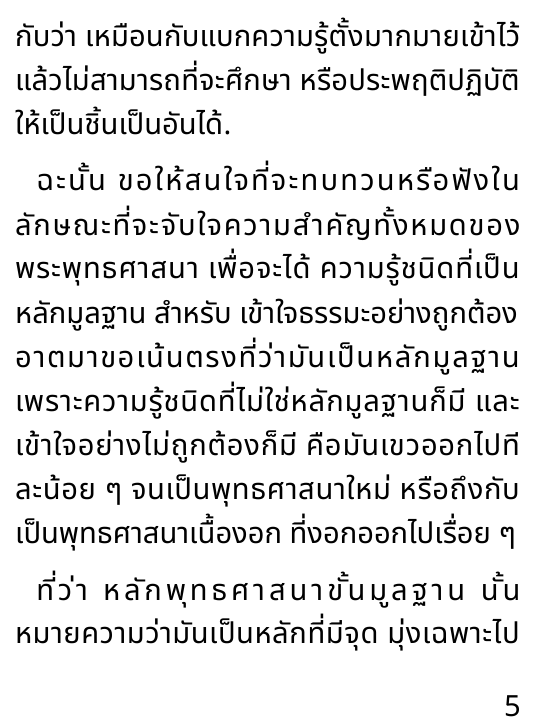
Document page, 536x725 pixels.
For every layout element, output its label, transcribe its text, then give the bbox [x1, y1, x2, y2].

text ฉะนั้น ขอให้สนใจที่จะทบทวนหรือฟังในลักษณะที่จะจับใจความสำคัญทั้งหมดของพระพุทธศาสนา เพื่อจะได้ ความรู้ชนิดที่เป็นหลักมูลฐาน สำหรับ เข้าใจธรรมะอย่างถูกต้อง อาตมาขอเน้นตรงที่ว่ามันเป็นหลักมูลฐานเพราะความรู้ชนิดที่ไม่ใช่หลักมูลฐานก็มี และเข้าใจอย่างไม่ถูกต้องก็มี คือมันเขวออกไปทีละน้อย ๆ จนเป็นพุทธศาสนาใหม่ หรือถึงกับเป็นพุทธศาสนาเนื้องอก ที่งอกออกไปเรื่อย ๆ [15, 160, 521, 556]
text กับว่า เหมือนกับแบกความรู้ตั้งมากมายเข้าไว้ แล้วไม่สามารถที่จะศึกษา หรือประพฤติปฏิบัติให้เป็นชิ้นเป็นอันได้. [15, 15, 521, 147]
text ที่ว่า หลักพุทธศาสนาขั้นมูลฐาน นั้น หมายความว่ามันเป็นหลักที่มีจุด มุ่งเฉพาะไป [15, 569, 521, 657]
